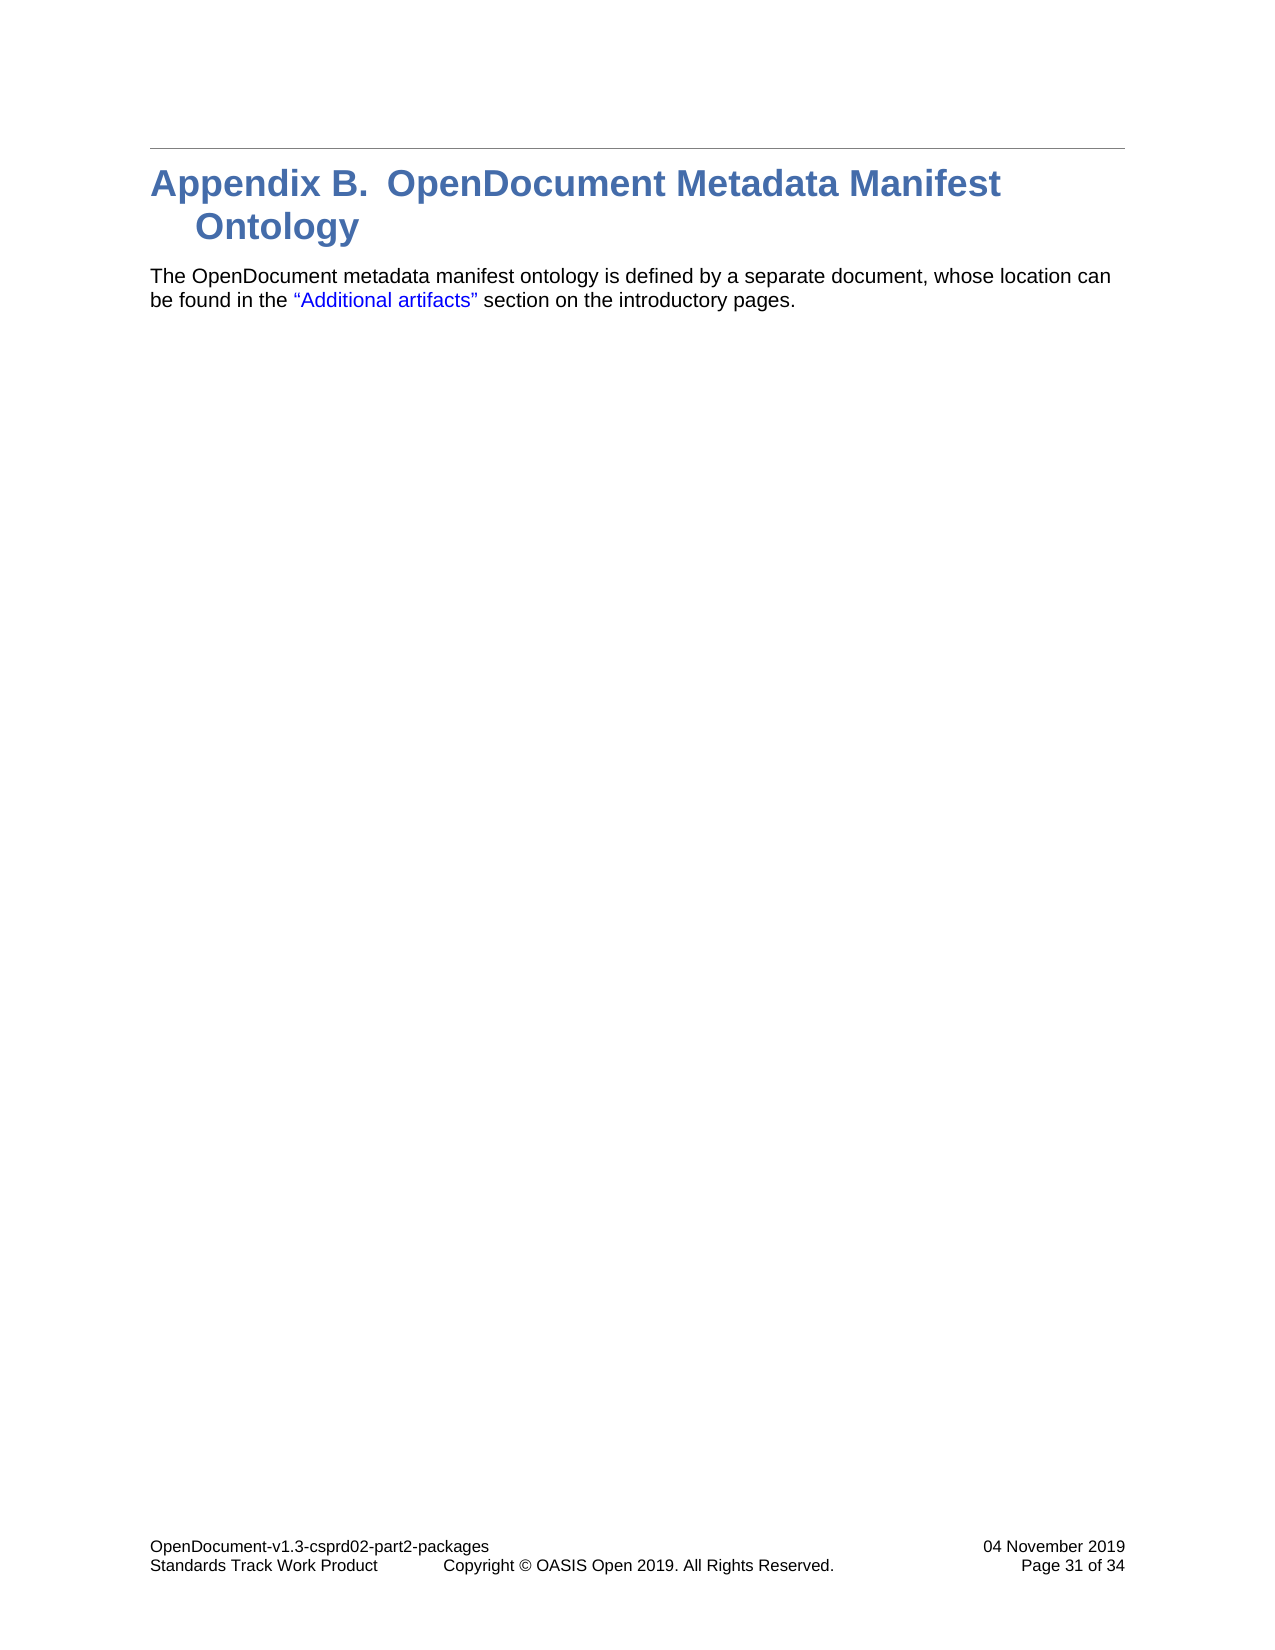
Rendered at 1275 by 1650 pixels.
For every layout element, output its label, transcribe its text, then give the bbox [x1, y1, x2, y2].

subtitle OpenDocument Metadata Manifest Ontology [150, 149, 1125, 247]
text The OpenDocument metadata manifest ontology is defined by a separate document, whose location can be found in the “Additional artifacts” section on the introductory pages. [150, 264, 1125, 312]
